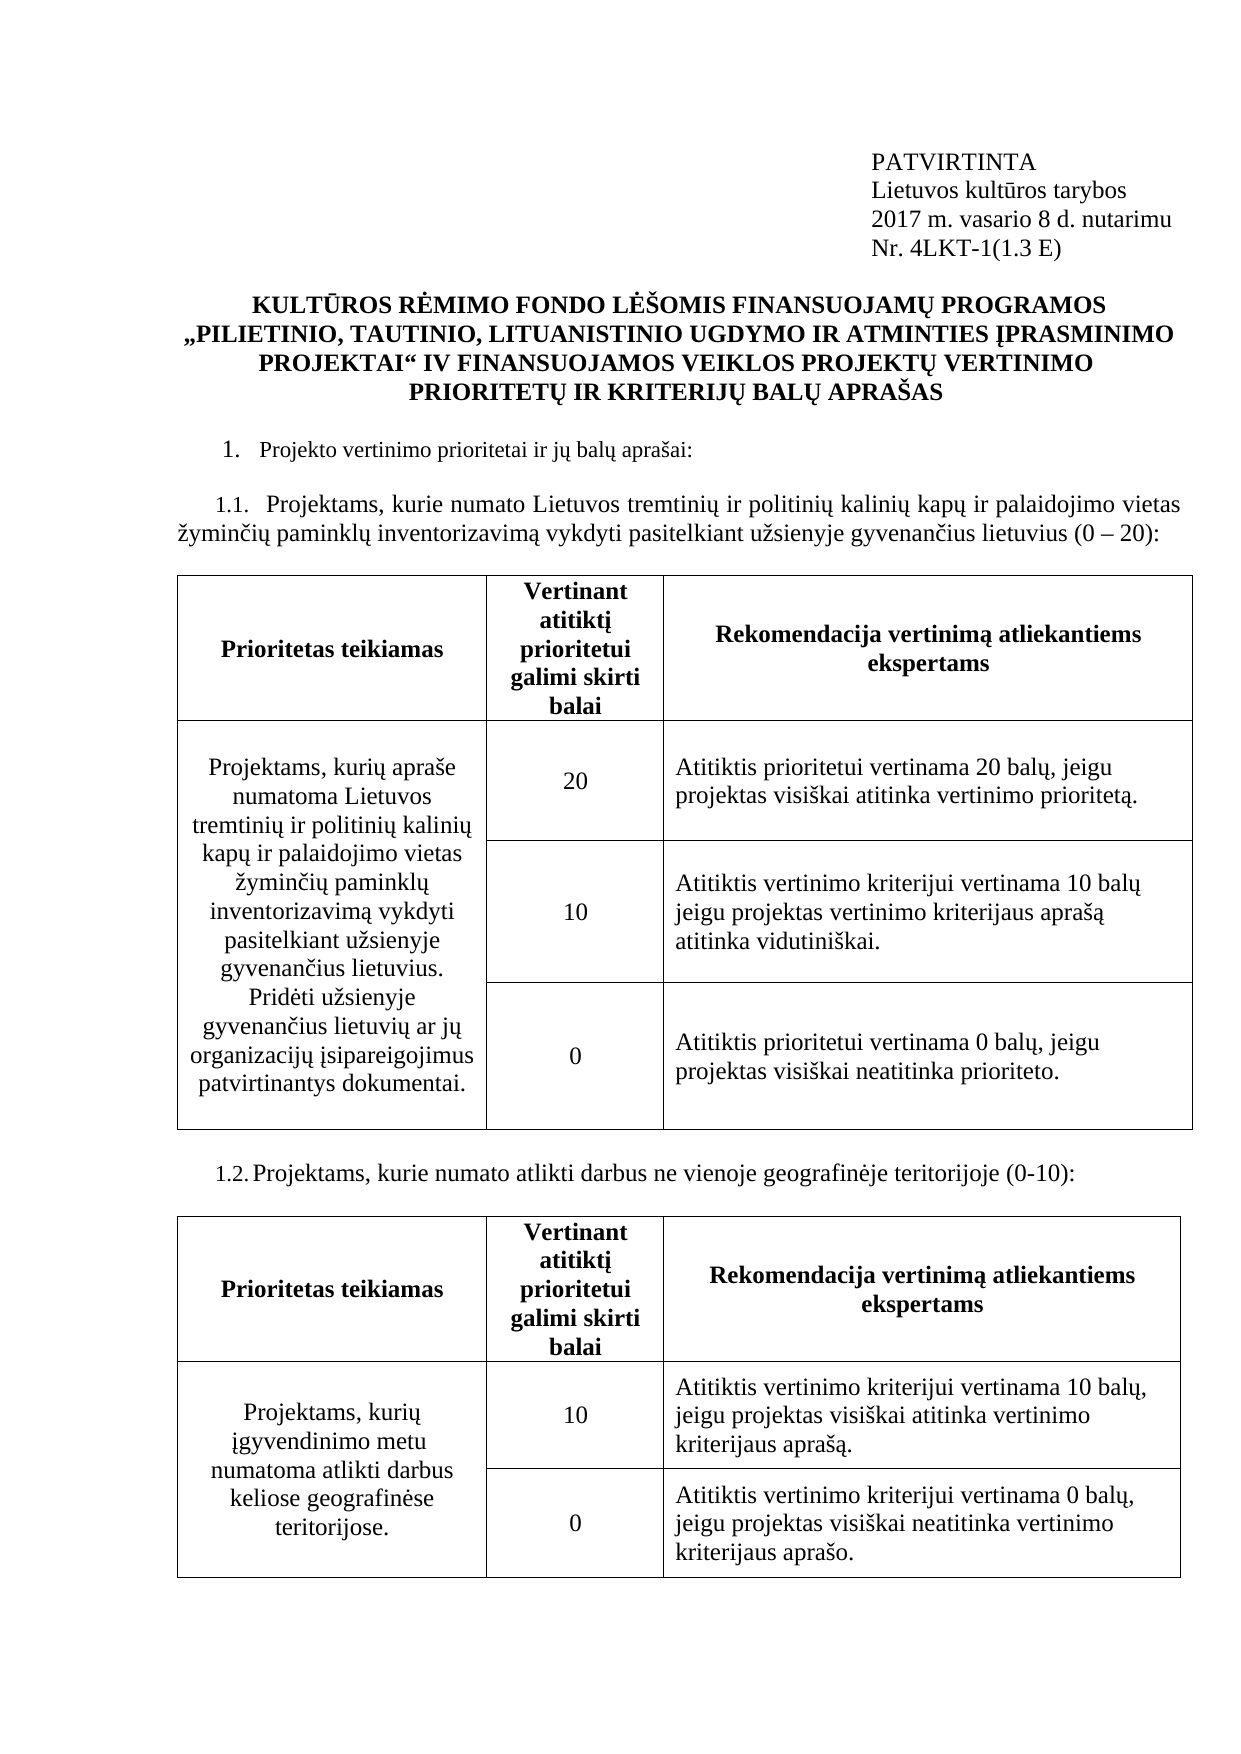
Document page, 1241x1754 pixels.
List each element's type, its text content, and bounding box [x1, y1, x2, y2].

table_header Prioritetas teikiamas [178, 1217, 486, 1361]
text PATVIRTINTA [177, 147, 1181, 176]
table_cell Projektams, kurių apraše numatoma Lietuvos tremtinių ir politinių kalinių kapų ir palaidojimo vietas žyminčių paminklų inventorizavimą vykdyti pasitelkiant užsienyje gyvenančius lietuvius. Pridėti užsienyje gyvenančius lietuvių ar jų organizacijų įsipareigojimus patvirtinantys dokumentai. [178, 721, 486, 1128]
table_header Rekomendacija vertinimą atliekantiems ekspertams [664, 1217, 1180, 1361]
text Lietuvos kultūros tarybos [177, 176, 1181, 204]
text KULTŪROS RĖMIMO FONDO LĖŠOMIS FINANSUOJAMŲ PROGRAMOS „PILIETINIO, TAUTINIO, LITUANISTINIO UGDYMO IR ATMINTIES ĮPRASMINIMO PROJEKTAI“ IV FINANSUOJAMOS VEIKLOS PROJEKTŲ VERTINIMO [177, 291, 1181, 377]
text PRIORITETŲ IR KRITERIJŲ BALŲ APRAŠAS [177, 377, 1181, 406]
text Nr. 4LKT-1(1.3 E) [177, 233, 1181, 262]
table_cell 0 [487, 983, 663, 1128]
table_header Prioritetas teikiamas [178, 576, 486, 720]
table_cell Atitiktis prioritetui vertinama 20 balų, jeigu projektas visiškai atitinka vertinimo prioritetą. [664, 721, 1192, 839]
table_cell Atitiktis vertinimo kriterijui vertinama 10 balų jeigu projektas vertinimo kriterijaus aprašą atitinka vidutiniškai. [664, 841, 1192, 982]
table_header Rekomendacija vertinimą atliekantiems ekspertams [664, 576, 1192, 720]
table_cell 10 [487, 841, 663, 982]
text 1.2. Projektams, kurie numato atlikti darbus ne vienoje geografinėje teritorijoje (0-10): [215, 1158, 1181, 1187]
text 1. Projekto vertinimo prioritetai ir jų balų aprašai: [222, 434, 1181, 463]
table_cell 0 [487, 1469, 663, 1577]
text 2017 m. vasario 8 d. nutarimu [177, 204, 1181, 233]
table_cell 20 [487, 721, 663, 839]
table_cell Atitiktis vertinimo kriterijui vertinama 10 balų, jeigu projektas visiškai atitinka vertinimo kriterijaus aprašą. [664, 1362, 1180, 1468]
table_header Vertinant atitiktį prioritetui galimi skirti balai [487, 576, 663, 720]
table_cell Atitiktis prioritetui vertinama 0 balų, jeigu projektas visiškai neatitinka prioriteto. [664, 983, 1192, 1128]
table_cell 10 [487, 1362, 663, 1468]
table_cell Atitiktis vertinimo kriterijui vertinama 0 balų, jeigu projektas visiškai neatitinka vertinimo kriterijaus aprašo. [664, 1469, 1180, 1577]
table_cell Projektams, kurių įgyvendinimo metu numatoma atlikti darbus keliose geografinėse teritorijose. [178, 1362, 486, 1577]
text 1.1. Projektams, kurie numato Lietuvos tremtinių ir politinių kalinių kapų ir palaidojimo vietas žyminčių paminklų inventorizavimą vykdyti pasitelkiant užsienyje gyvenančius lietuvius (0 – 20): [177, 489, 1181, 546]
table_header Vertinant atitiktį prioritetui galimi skirti balai [487, 1217, 663, 1361]
